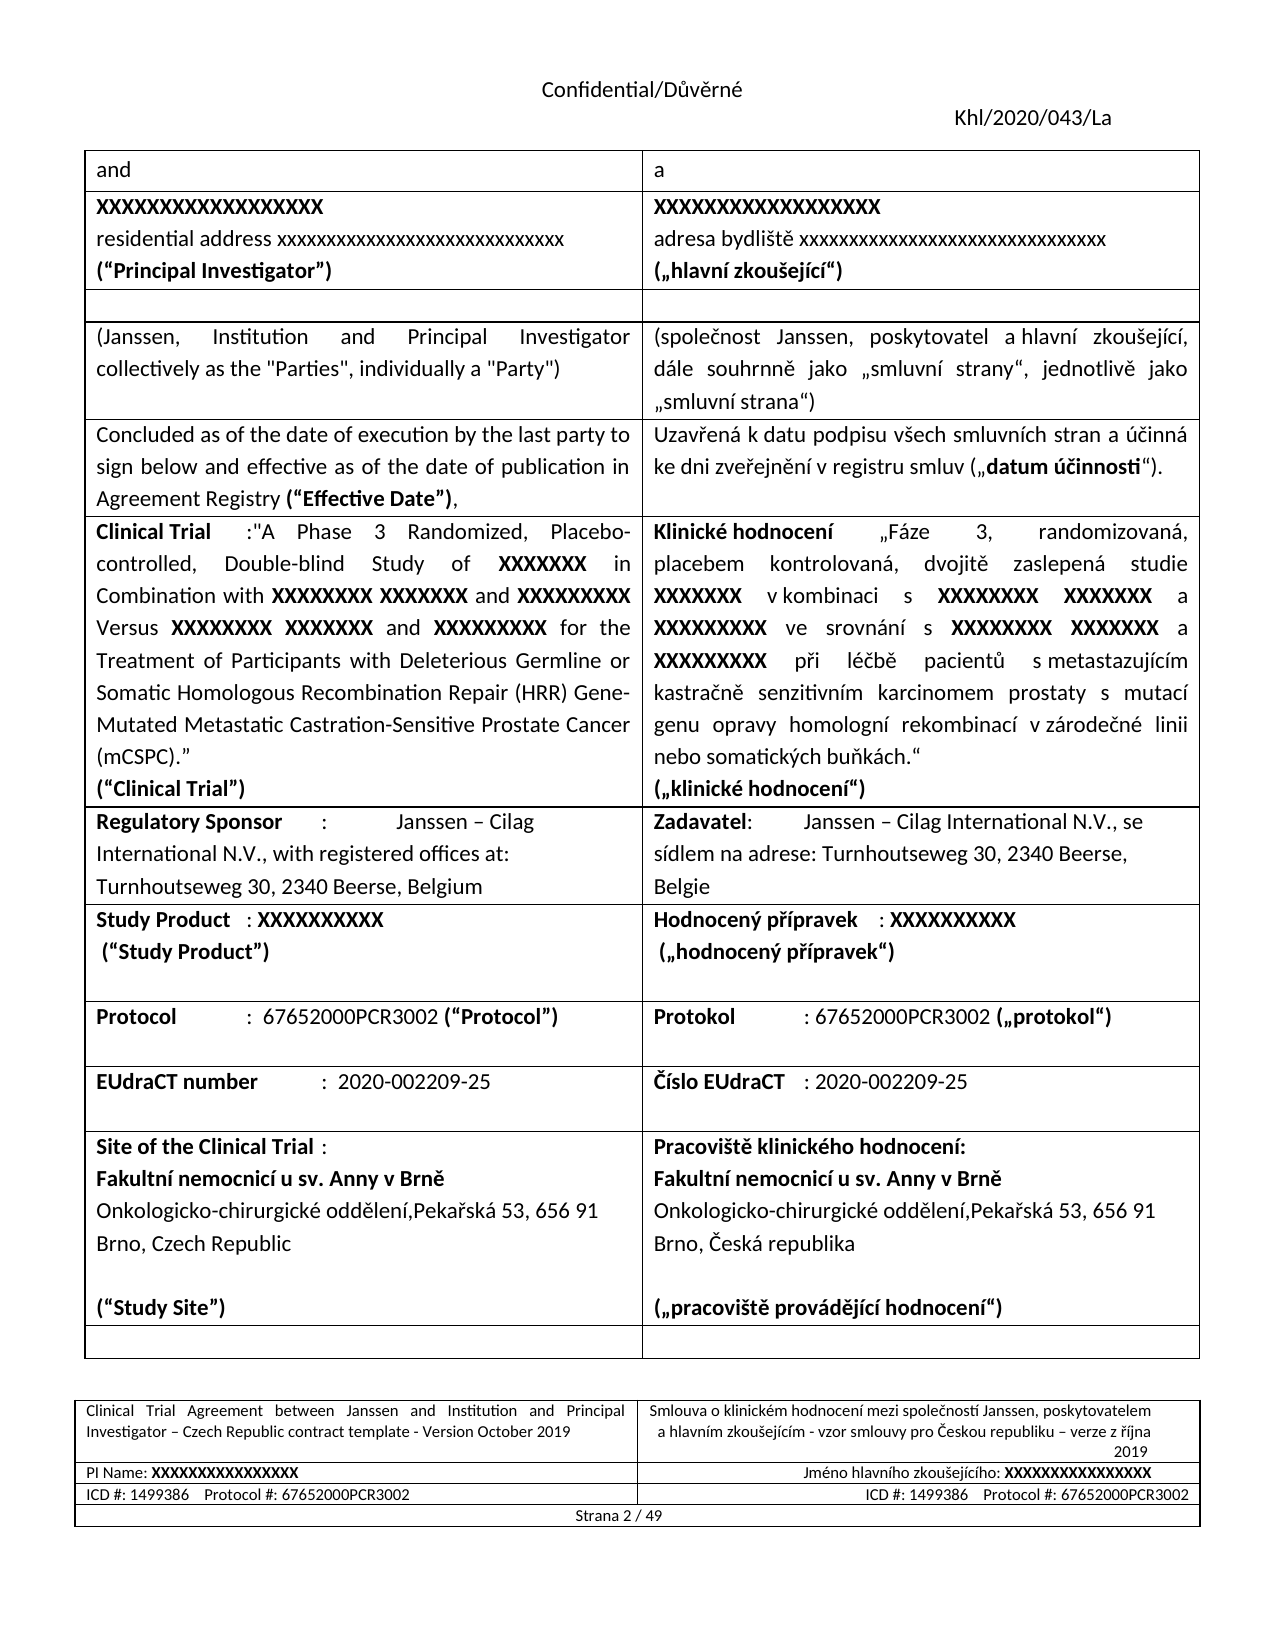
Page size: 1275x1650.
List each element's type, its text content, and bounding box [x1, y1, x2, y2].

table_cell Study Product : XXXXXXXXXX (“Study Product”) [86, 905, 642, 1001]
table_cell EUdraCT number : 2020-002209-25 [86, 1067, 642, 1131]
table_cell [86, 290, 642, 321]
table_cell Klinické hodnocení „Fáze 3, randomizovaná, placebem kontrolovaná, dvojitě zaslepená studie XXXXXXX v kombinaci s XXXXXXXX XXXXXXX a XXXXXXXXX ve srovnání s XXXXXXXX XXXXXXX a XXXXXXXXX při léčbě pacientů s metastazujícím kastračně senzitivním karcinomem prostaty s mutací genu opravy homologní rekombinací v zárodečné linii nebo somatických buňkách.“ („klinické hodnocení“) [643, 517, 1199, 806]
table_cell Concluded as of the date of execution by the last party to sign below and effective as of the date of publication in Agreement Registry (“Effective Date”), [86, 420, 642, 516]
table_cell Uzavřená k datu podpisu všech smluvních stran a účinná ke dni zveřejnění v registru smluv („datum účinnosti“). [643, 420, 1199, 516]
table_cell Site of the Clinical Trial : Fakultní nemocnicí u sv. Anny v Brně Onkologicko-chirurgické oddělení,Pekařská 53, 656 91 Brno, Czech Republic (“Study Site”) [86, 1132, 642, 1325]
table_cell Protokol : 67652000PCR3002 („protokol“) [643, 1002, 1199, 1066]
table_cell Číslo EUdraCT : 2020-002209-25 [643, 1067, 1199, 1131]
table_cell [86, 1326, 642, 1358]
table_cell [643, 1326, 1199, 1358]
table_cell Hodnocený přípravek : XXXXXXXXXX („hodnocený přípravek“) [643, 905, 1199, 1001]
table_cell Pracoviště klinického hodnocení: Fakultní nemocnicí u sv. Anny v Brně Onkologicko-chirurgické oddělení,Pekařská 53, 656 91 Brno, Česká republika („pracoviště provádějící hodnocení“) [643, 1132, 1199, 1325]
table_cell (společnost Janssen, poskytovatel a hlavní zkoušející, dále souhrnně jako „smluvní strany“, jednotlivě jako „smluvní strana“) [643, 323, 1199, 419]
table_cell [643, 290, 1199, 321]
table_cell and [86, 151, 642, 191]
table_cell XXXXXXXXXXXXXXXXXX residential address xxxxxxxxxxxxxxxxxxxxxxxxxxxxx (“Principal Investigator”) [86, 192, 642, 288]
table_cell Clinical Trial :"A Phase 3 Randomized, Placebo-controlled, Double-blind Study of XXXXXXX in Combination with XXXXXXXX XXXXXXX and XXXXXXXXX Versus XXXXXXXX XXXXXXX and XXXXXXXXX for the Treatment of Participants with Deleterious Germline or Somatic Homologous Recombination Repair (HRR) Gene-Mutated Metastatic Castration-Sensitive Prostate Cancer (mCSPC).” (“Clinical Trial”) [86, 517, 642, 806]
table_cell Regulatory Sponsor : Janssen – Cilag International N.V., with registered offices at: Turnhoutseweg 30, 2340 Beerse, Belgium [86, 808, 642, 904]
table_cell (Janssen, Institution and Principal Investigator collectively as the "Parties", individually a "Party") [86, 323, 642, 419]
table_cell Protocol : 67652000PCR3002 (“Protocol”) [86, 1002, 642, 1066]
table_cell a [643, 151, 1199, 191]
table_cell Zadavatel: Janssen – Cilag International N.V., se sídlem na adrese: Turnhoutseweg 30, 2340 Beerse, Belgie [643, 808, 1199, 904]
table_cell XXXXXXXXXXXXXXXXXX adresa bydliště xxxxxxxxxxxxxxxxxxxxxxxxxxxxxxx („hlavní zkoušející“) [643, 192, 1199, 288]
